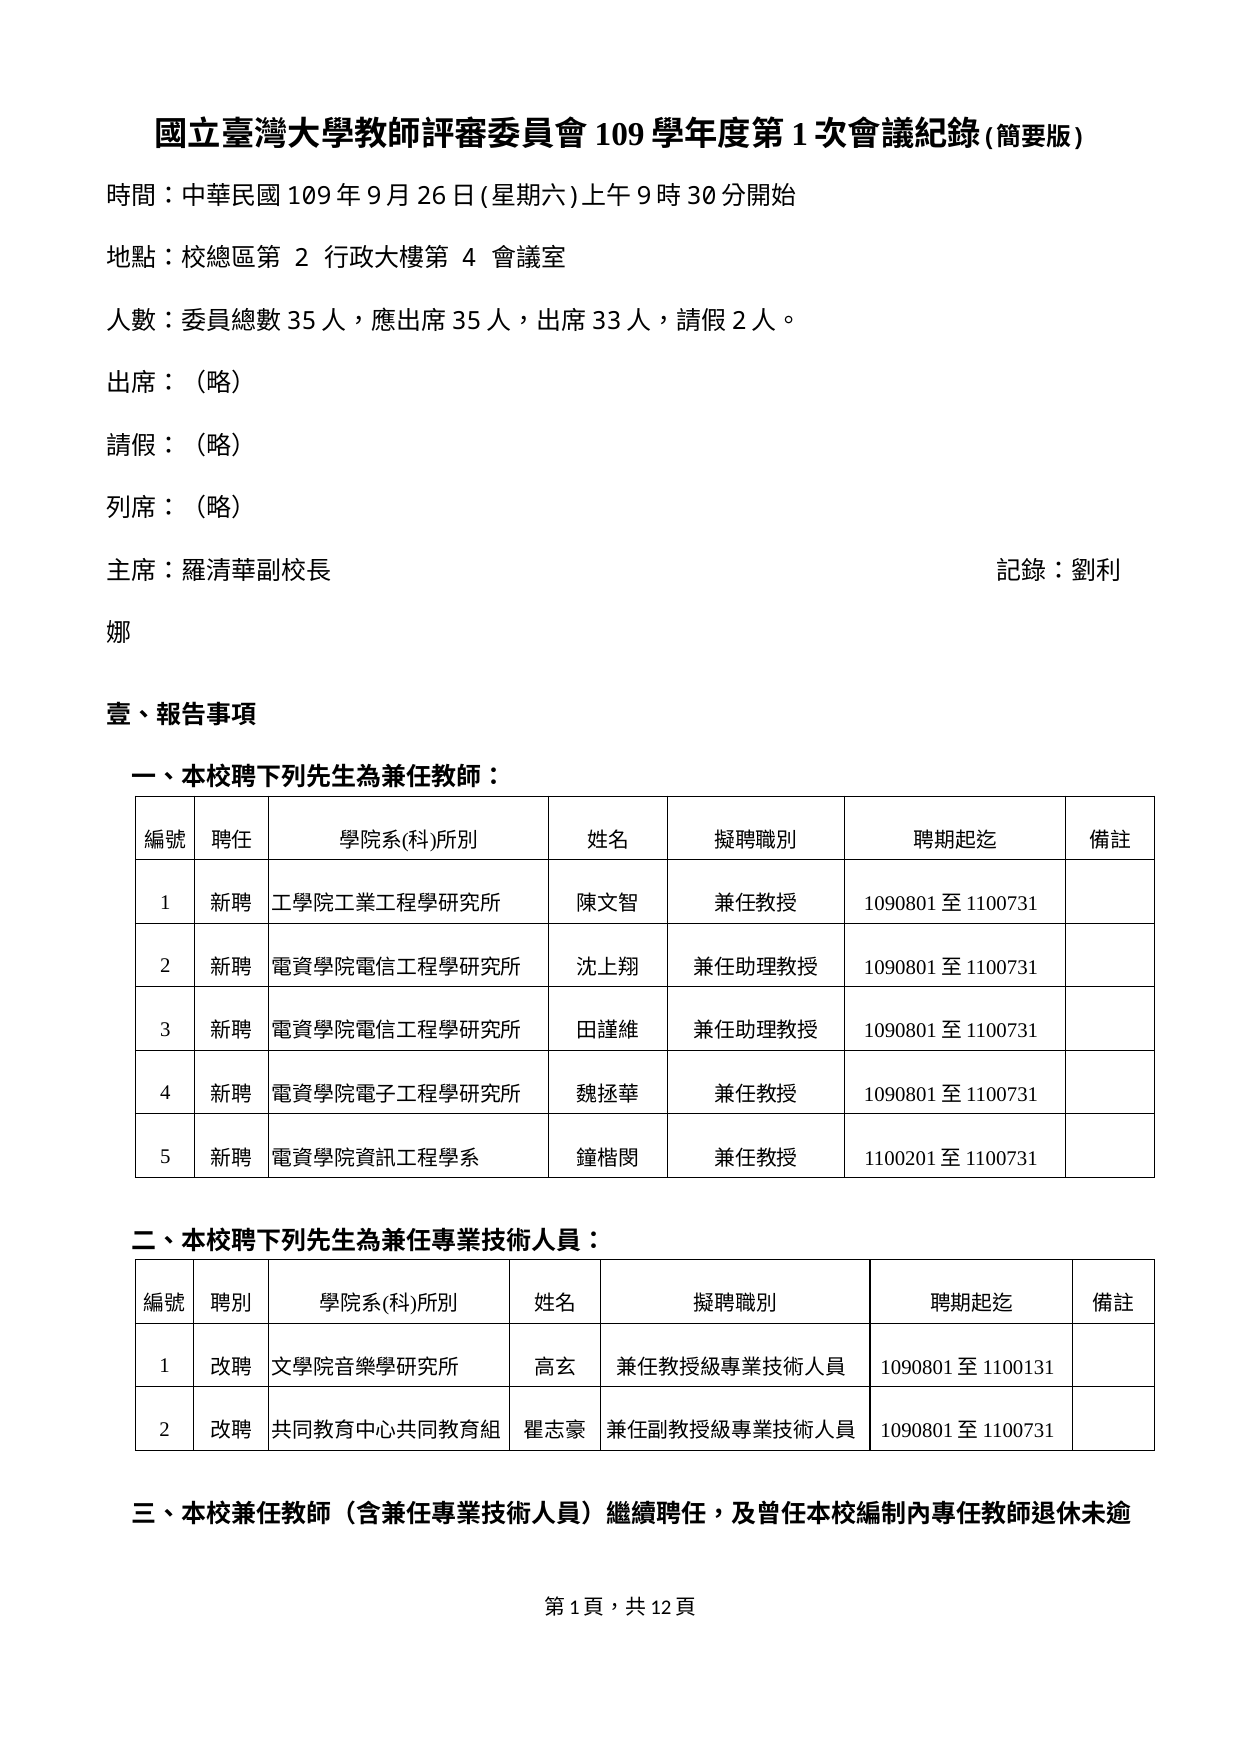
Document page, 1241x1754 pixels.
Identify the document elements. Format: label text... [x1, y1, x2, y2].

table_cell 兼任助理教授 [668, 924, 844, 986]
table_cell 兼任副教授級專業技術人員 [601, 1387, 869, 1450]
table_header 聘期起迄 [845, 797, 1065, 859]
table_cell 電資學院電子工程學研究所 [269, 1051, 548, 1113]
table_header 聘別 [194, 1260, 268, 1323]
table_cell 工學院工業工程學研究所 [269, 860, 548, 923]
table_cell 5 [136, 1114, 194, 1177]
table_cell [1066, 987, 1154, 1050]
text 主席：羅清華副校長 記錄：劉利娜 [106, 527, 1134, 652]
table_cell 1090801至1100731 [845, 1051, 1065, 1113]
table_header 擬聘職別 [601, 1260, 869, 1323]
text 二、本校聘下列先生為兼任專業技術人員： [131, 1197, 1134, 1259]
table_header 備註 [1066, 797, 1154, 859]
table_cell [1066, 1051, 1154, 1113]
table_cell 改聘 [194, 1324, 268, 1386]
table_cell 兼任助理教授 [668, 987, 844, 1050]
table_cell 改聘 [194, 1387, 268, 1450]
table_cell 共同教育中心共同教育組 [269, 1387, 509, 1450]
table_header 學院系(科)所別 [269, 797, 548, 859]
table_cell 1090801至1100731 [845, 860, 1065, 923]
table_cell 1 [136, 860, 194, 923]
table_header 編號 [136, 797, 194, 859]
table_header 聘期起迄 [871, 1260, 1072, 1323]
text 人數：委員總數35人，應出席35人，出席33人，請假2人。 [106, 277, 1134, 339]
table_cell [1066, 924, 1154, 986]
text 壹、報告事項 [106, 671, 1134, 733]
table_header 姓名 [510, 1260, 600, 1323]
table_cell 高玄 [510, 1324, 600, 1386]
text 出席：（略） [106, 339, 1134, 402]
table_cell 兼任教授 [668, 860, 844, 923]
table_cell 田謹維 [549, 987, 667, 1050]
text 國立臺灣大學教師評審委員會109學年度第1次會議紀錄(簡要版) [106, 89, 1134, 152]
table_header 編號 [136, 1260, 193, 1323]
table_cell 電資學院資訊工程學系 [269, 1114, 548, 1177]
table_cell 兼任教授級專業技術人員 [601, 1324, 869, 1386]
table_cell 2 [136, 924, 194, 986]
table_cell 新聘 [195, 860, 268, 923]
table_cell 兼任教授 [668, 1051, 844, 1113]
table_cell 沈上翔 [549, 924, 667, 986]
table_header 備註 [1073, 1260, 1154, 1323]
table_header 聘任 [195, 797, 268, 859]
table_cell 1090801至1100731 [871, 1387, 1072, 1450]
text 地點：校總區第 2 行政大樓第 4 會議室 [106, 214, 1134, 277]
text 時間：中華民國109年9月26日(星期六)上午9時30分開始 [106, 152, 1134, 214]
table_header 學院系(科)所別 [269, 1260, 509, 1323]
table_cell 3 [136, 987, 194, 1050]
table_cell 新聘 [195, 987, 268, 1050]
table_cell 鐘楷閔 [549, 1114, 667, 1177]
text 一、本校聘下列先生為兼任教師： [131, 733, 1134, 796]
table_cell [1073, 1387, 1154, 1450]
table_cell 魏拯華 [549, 1051, 667, 1113]
table_header 姓名 [549, 797, 667, 859]
table_cell [1073, 1324, 1154, 1386]
table_cell 新聘 [195, 924, 268, 986]
table_cell 1090801至1100131 [871, 1324, 1072, 1386]
text 三、本校兼任教師（含兼任專業技術人員）繼續聘任，及曾任本校編制內專任教師退休未逾 [131, 1469, 1134, 1532]
text 請假：（略） [106, 402, 1134, 464]
table_cell 瞿志豪 [510, 1387, 600, 1450]
table_header 擬聘職別 [668, 797, 844, 859]
table_cell 新聘 [195, 1114, 268, 1177]
table_cell 1100201至1100731 [845, 1114, 1065, 1177]
table_cell 新聘 [195, 1051, 268, 1113]
table_cell 兼任教授 [668, 1114, 844, 1177]
table_cell 文學院音樂學研究所 [269, 1324, 509, 1386]
table_cell 陳文智 [549, 860, 667, 923]
table_cell 4 [136, 1051, 194, 1113]
table_cell [1066, 1114, 1154, 1177]
table_cell 電資學院電信工程學研究所 [269, 924, 548, 986]
table_cell 1090801至1100731 [845, 987, 1065, 1050]
table_cell 1090801至1100731 [845, 924, 1065, 986]
table_cell 電資學院電信工程學研究所 [269, 987, 548, 1050]
table_cell 2 [136, 1387, 193, 1450]
text 列席：（略） [106, 464, 1134, 527]
table_cell [1066, 860, 1154, 923]
table_cell 1 [136, 1324, 193, 1386]
